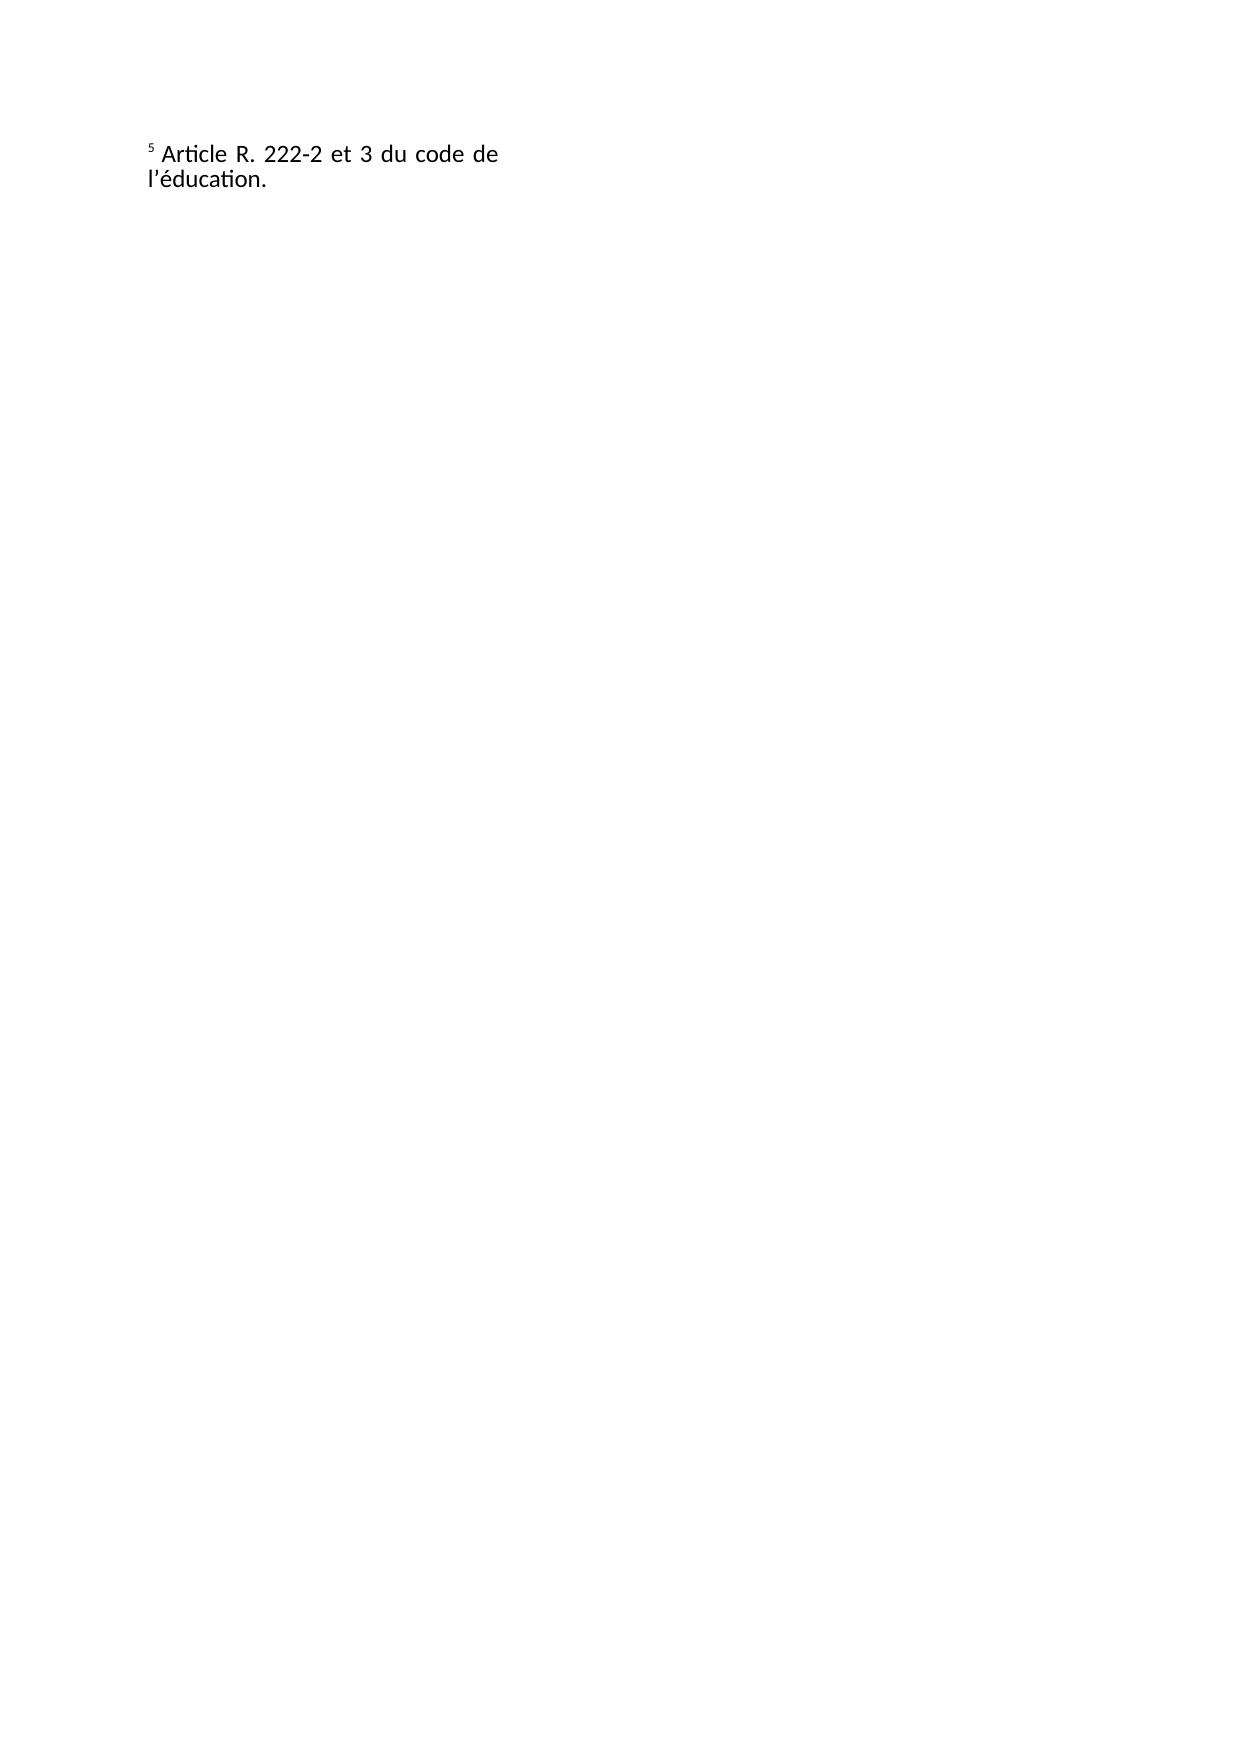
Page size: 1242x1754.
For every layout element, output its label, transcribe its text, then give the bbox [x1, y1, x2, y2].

text 5 Article R. 222‐2 et 3 du code de l’éducation. [148, 142, 499, 192]
